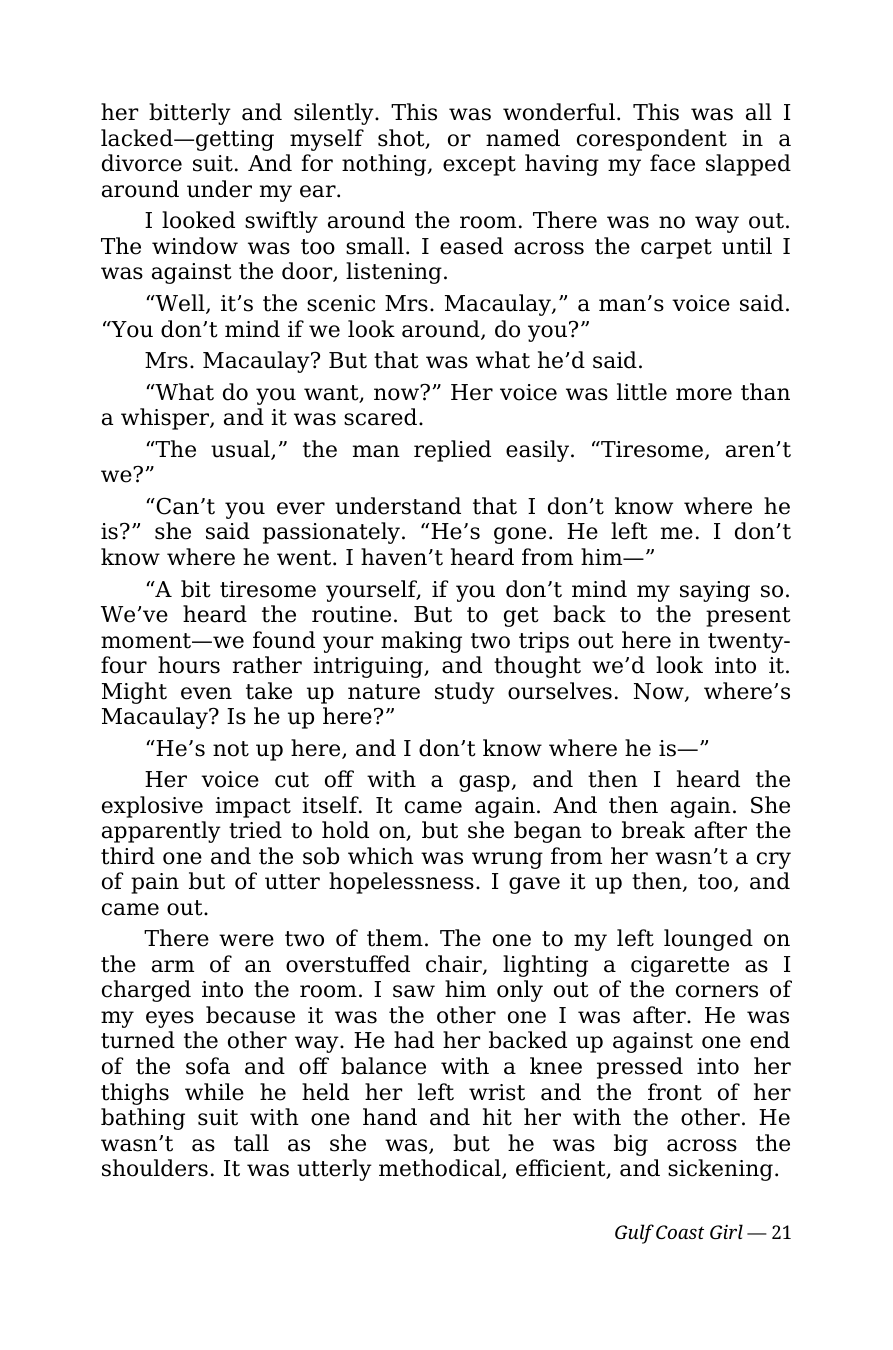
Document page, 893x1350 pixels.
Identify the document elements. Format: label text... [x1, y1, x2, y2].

text “He’s not up here, and I don’t know where he is—” [101, 736, 792, 761]
text Her voice cut off with a gasp, and then I heard the explosive impact itself. It came again. And then again. She apparently tried to hold on, but she began to break after the third one and the sob which was wrung from her wasn’t a cry of pain but of utter hopelessness. I gave it up then, too, and came out. [101, 767, 792, 921]
text “Can’t you ever understand that I don’t know where he is?” she said passionately. “He’s gone. He left me. I don’t know where he went. I haven’t heard from him—” [101, 494, 792, 571]
text There were two of them. The one to my left lounged on the arm of an overstuffed chair, lighting a cigarette as I charged into the room. I saw him only out of the corners of my eyes because it was the other one I was after. He was turned the other way. He had her backed up against one end of the sofa and off balance with a knee pressed into her thighs while he held her left wrist and the front of her bathing suit with one hand and hit her with the other. He wasn’t as tall as she was, but he was big across the shoulders. It was utterly methodical, efficient, and sickening. [101, 927, 792, 1182]
text “The usual,” the man replied easily. “Tiresome, aren’t we?” [101, 437, 792, 488]
text Mrs. Macaulay? But that was what he’d said. [101, 348, 792, 374]
text “Well, it’s the scenic Mrs. Macaulay,” a man’s voice said. “You don’t mind if we look around, do you?” [101, 291, 792, 342]
text “What do you want, now?” Her voice was little more than a whisper, and it was scared. [101, 380, 792, 431]
text her bitterly and silently. This was wonderful. This was all I lacked—getting myself shot, or named corespondent in a divorce suit. And for nothing, except having my face slapped around under my ear. [101, 101, 792, 203]
text “A bit tiresome yourself, if you don’t mind my saying so. We’ve heard the routine. But to get back to the present moment—we found your making two trips out here in twenty-four hours rather intriguing, and thought we’d look into it. Might even take up nature study ourselves. Now, where’s Macaulay? Is he up here?” [101, 577, 792, 730]
text I looked swiftly around the room. There was no way out. The window was too small. I eased across the carpet until I was against the door, listening. [101, 209, 792, 285]
